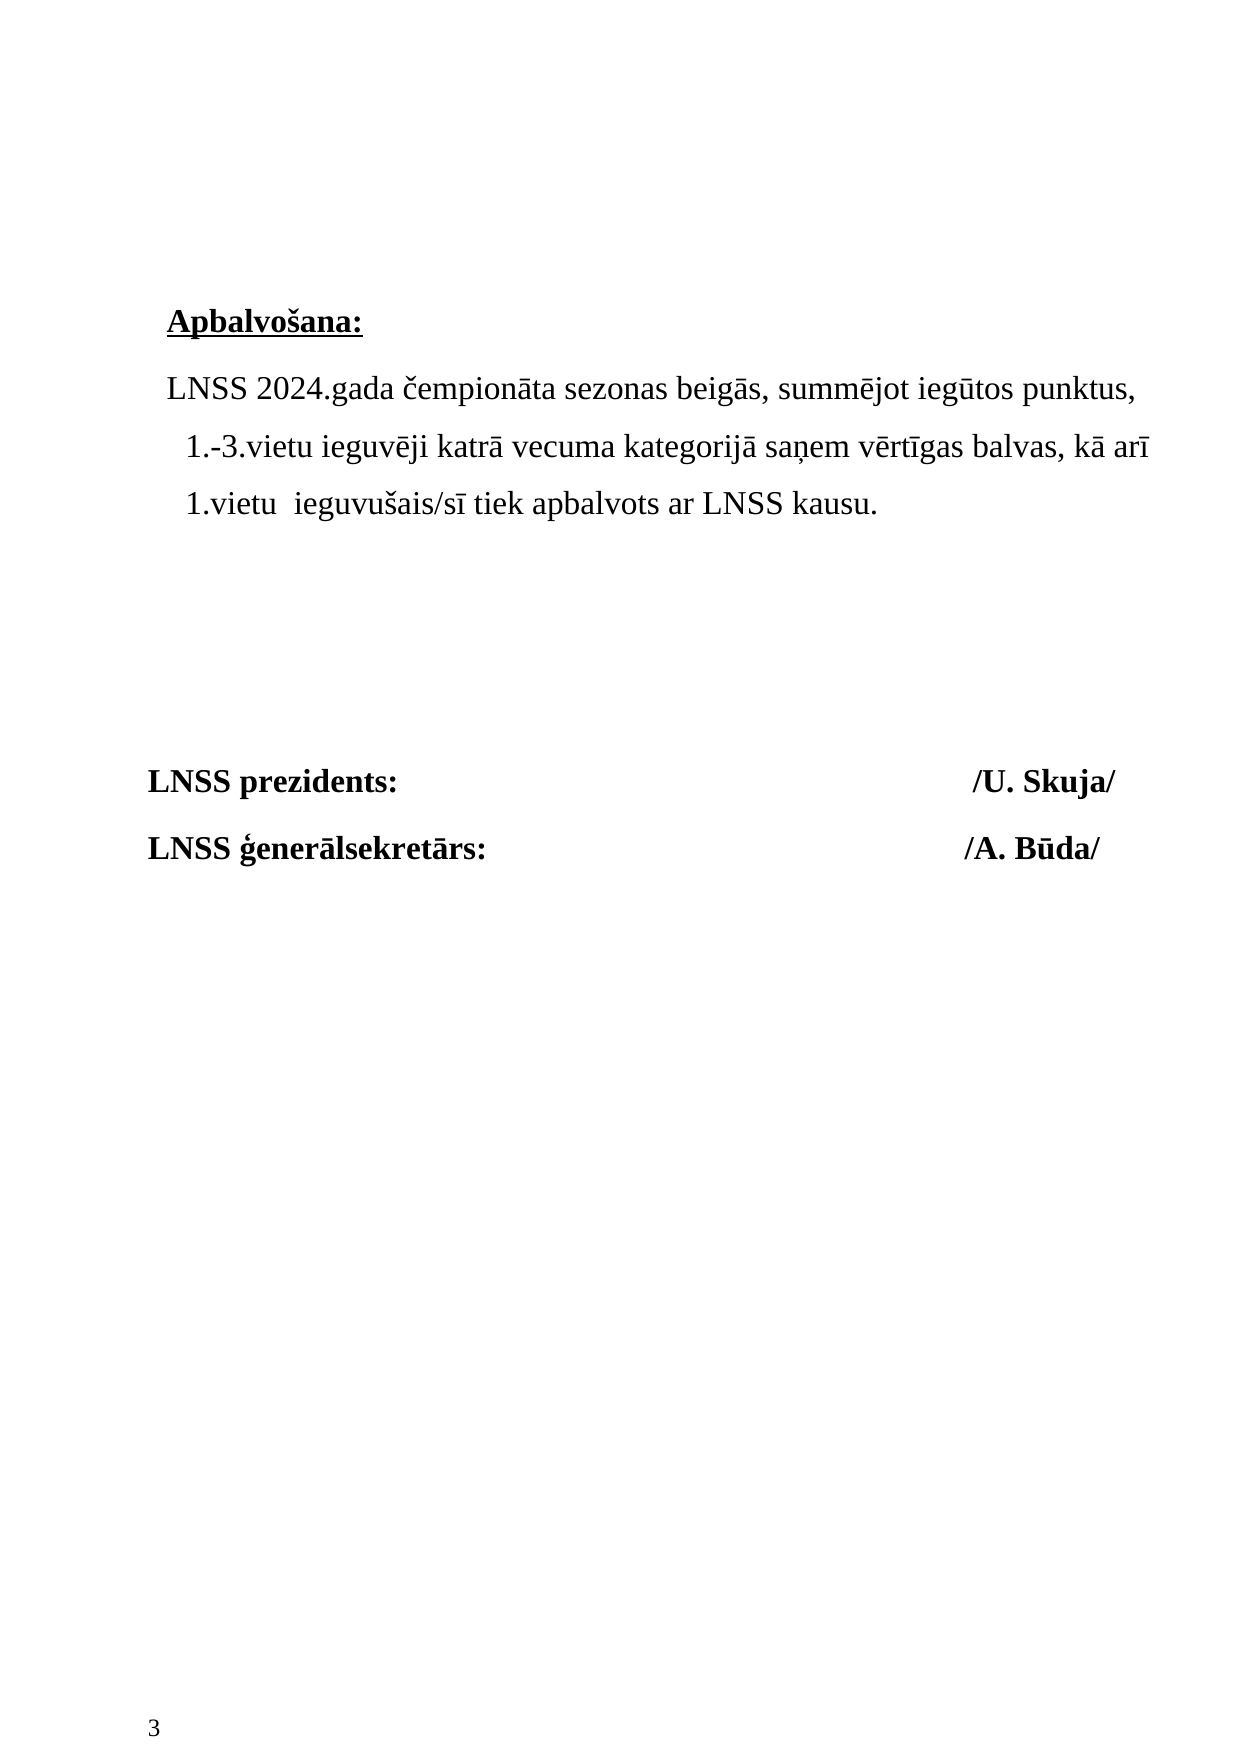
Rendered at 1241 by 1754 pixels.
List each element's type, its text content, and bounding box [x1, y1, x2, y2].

text LNSS ģenerālsekretārs: /A. Būda/ [148, 828, 1152, 867]
text Apbalvošana: [166, 301, 1152, 340]
text LNSS prezidents: /U. Skuja/ [148, 761, 1152, 800]
text LNSS 2024.gada čempionāta sezonas beigās, summējot iegūtos punktus, 1.-3.vietu ieguvēji katrā vecuma kategorijā saņem vērtīgas balvas, kā arī 1.vietu ieguvušais/sī tiek apbalvots ar LNSS kausu. [166, 368, 1152, 522]
